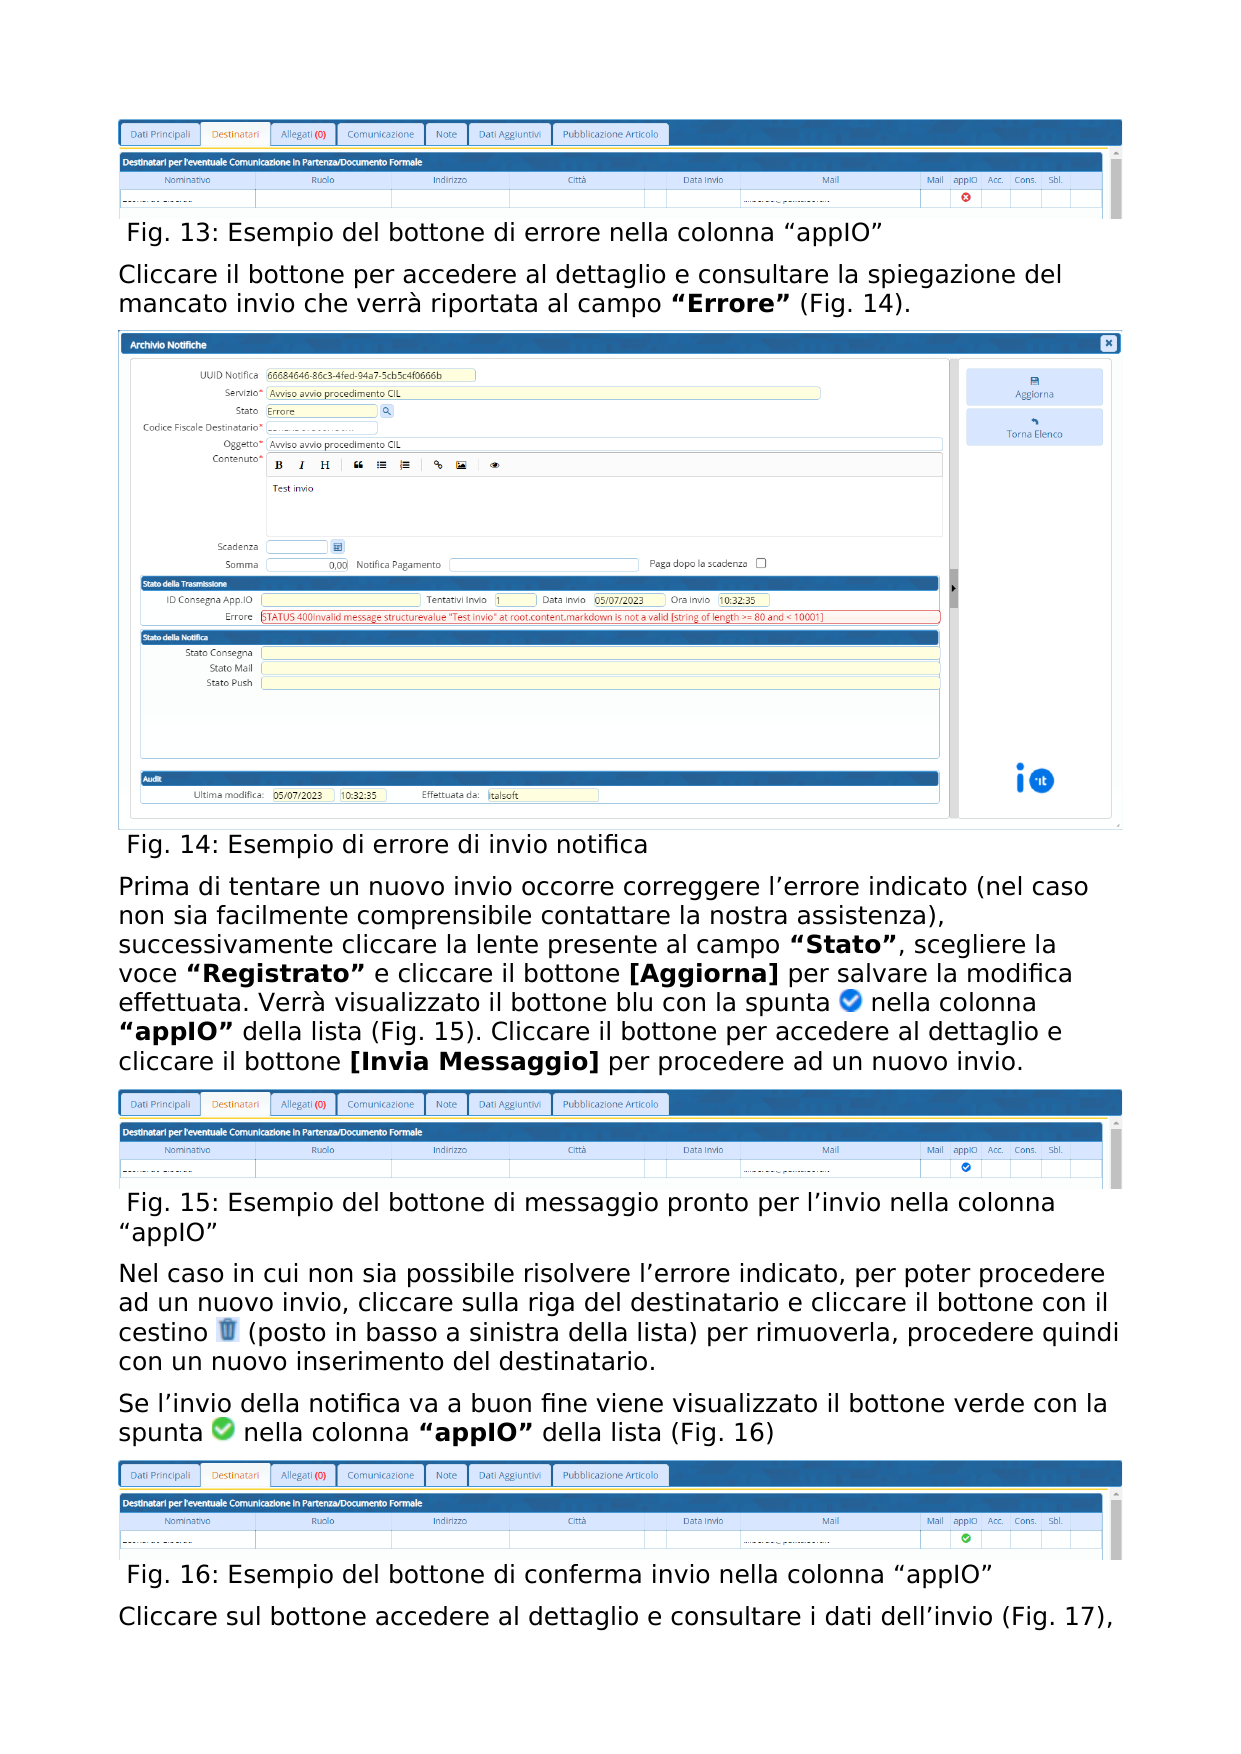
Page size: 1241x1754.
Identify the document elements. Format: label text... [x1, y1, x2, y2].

picture [118, 1088, 1123, 1189]
text Prima di tentare un nuovo invio occorre correggere l’errore indicato (nel caso non sia facilmente comprensibile contattare la nostra assistenza), successivamente cliccare la lente presente al campo “Stato”, scegliere la voce “Registrato” e cliccare il bottone [Aggiorna] per salvare la modifica effettuata. Verrà visualizzato il bottone blu con la spunta nella colonna “appIO” della lista (Fig. 15). Cliccare il bottone per accedere al dettaglio e cliccare il bottone [Invia Messaggio] per procedere ad un nuovo invio. [118, 872, 1122, 1076]
text Nel caso in cui non sia possibile risolvere l’errore indicato, per poter procedere ad un nuovo invio, cliccare sulla riga del destinatario e cliccare il bottone con il cestino (posto in basso a sinistra della lista) per rimuoverla, procedere quindi con un nuovo inserimento del destinatario. [118, 1259, 1122, 1376]
text Cliccare il bottone per accedere al dettaglio e consultare la spiegazione del mancato invio che verrà riportata al campo “Errore” (Fig. 14). [118, 260, 1122, 318]
text Cliccare sul bottone accedere al dettaglio e consultare i dati dell’invio (Fig. 17), [118, 1602, 1122, 1631]
text Fig. 15: Esempio del bottone di messaggio pronto per l’invio nella colonna “appIO” [118, 1189, 1122, 1247]
picture [216, 1317, 240, 1342]
picture [118, 118, 1123, 219]
picture [211, 1417, 236, 1442]
picture [839, 989, 863, 1012]
picture [118, 330, 1123, 830]
text Se l’invio della notifica va a buon fine viene visualizzato il bottone verde con la spunta nella colonna “appIO” della lista (Fig. 16) [118, 1389, 1122, 1447]
text Fig. 14: Esempio di errore di invio notifica [118, 830, 1122, 859]
text Fig. 16: Esempio del bottone di conferma invio nella colonna “appIO” [118, 1560, 1122, 1589]
text Fig. 13: Esempio del bottone di errore nella colonna “appIO” [118, 219, 1122, 247]
picture [118, 1459, 1123, 1560]
